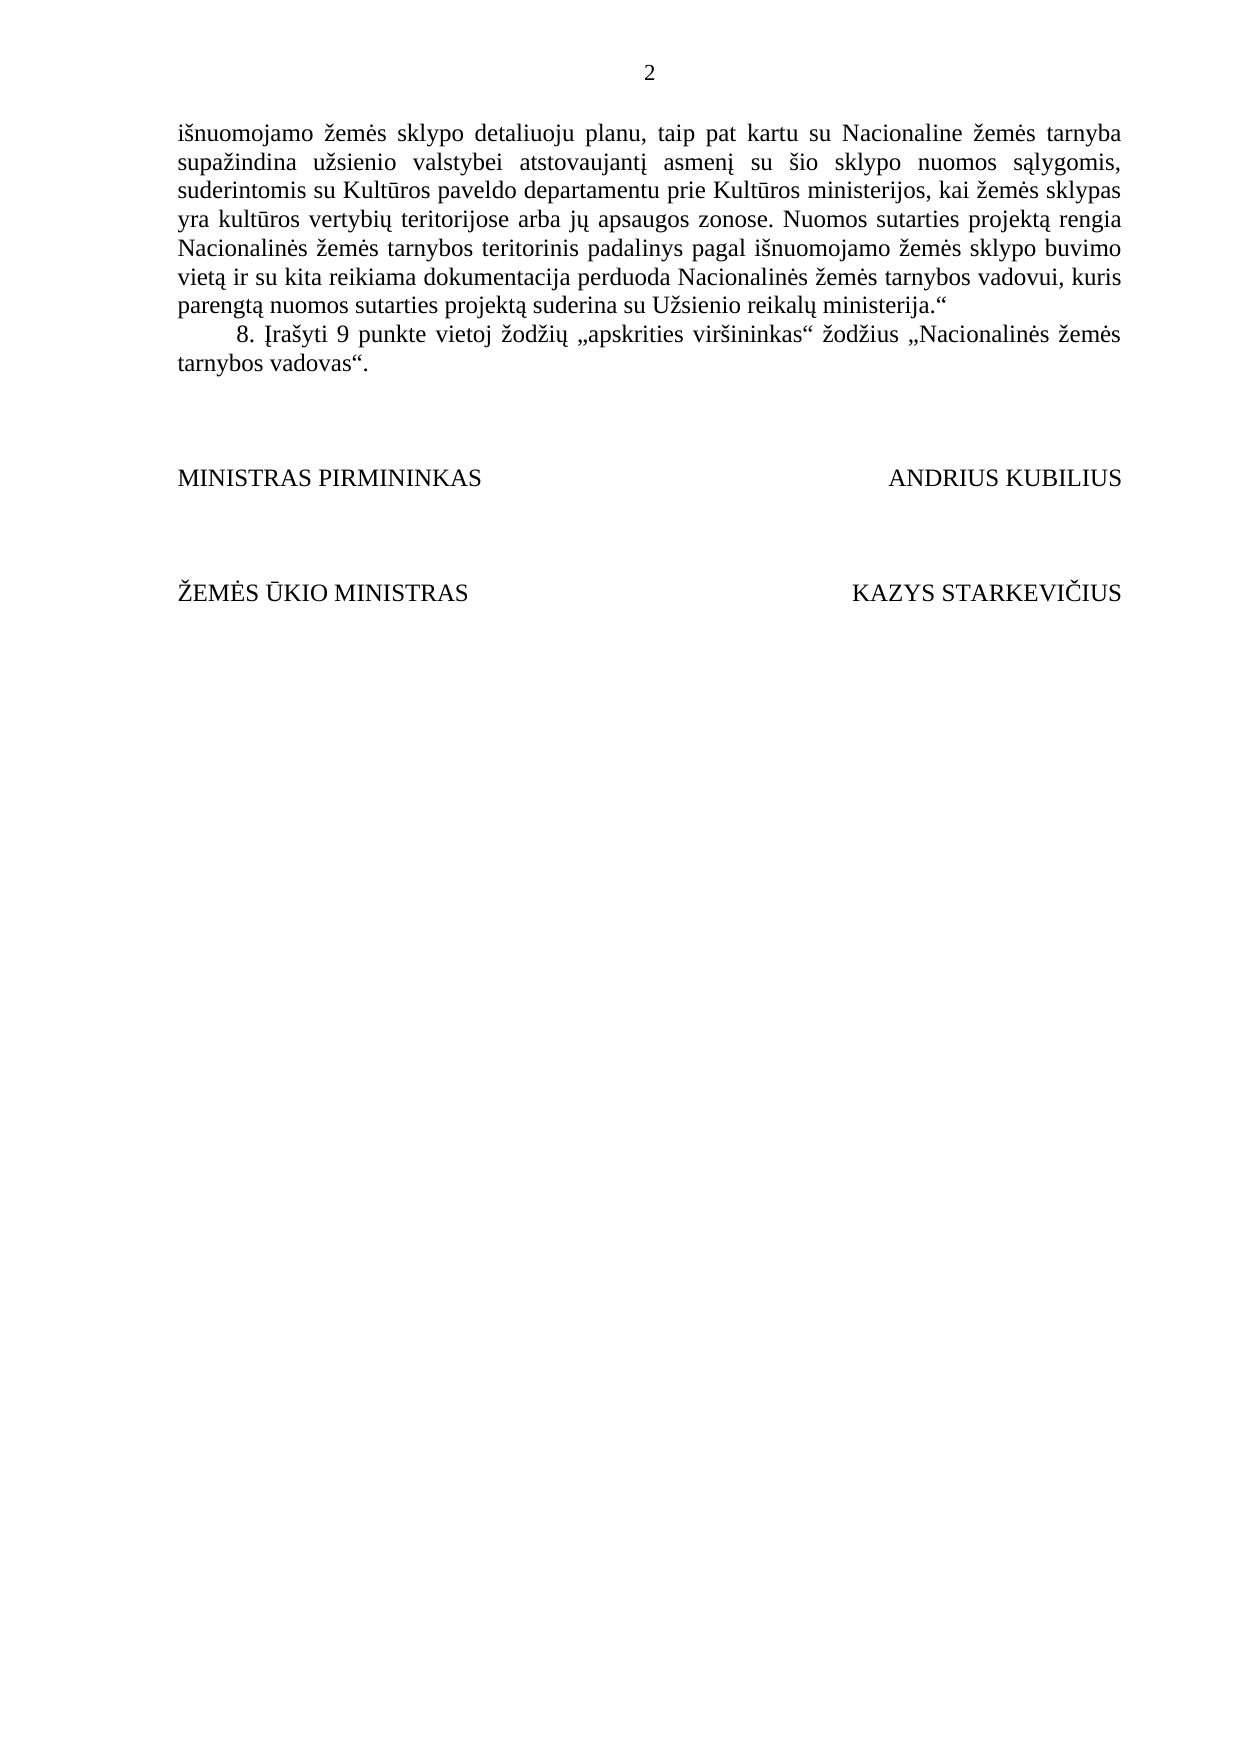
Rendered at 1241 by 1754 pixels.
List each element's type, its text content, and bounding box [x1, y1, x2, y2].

text ŽEMĖS ŪKIO MINISTRAS KAZYS STARKEVIČIUS [177, 578, 1122, 607]
text išnuomojamo žemės sklypo detaliuoju planu, taip pat kartu su Nacionaline žemės tarnyba supažindina užsienio valstybei atstovaujantį asmenį su šio sklypo nuomos sąlygomis, suderintomis su Kultūros paveldo departamentu prie Kultūros ministerijos, kai žemės sklypas yra kultūros vertybių teritorijose arba jų apsaugos zonose. Nuomos sutarties projektą rengia Nacionalinės žemės tarnybos teritorinis padalinys pagal išnuomojamo žemės sklypo buvimo vietą ir su kita reikiama dokumentacija perduoda Nacionalinės žemės tarnybos vadovui, kuris parengtą nuomos sutarties projektą suderina su Užsienio reikalų ministerija.“ [177, 118, 1122, 319]
text MINISTRAS PIRMININKAS ANDRIUS KUBILIUS [177, 463, 1122, 492]
text 8. Įrašyti 9 punkte vietoj žodžių „apskrities viršininkas“ žodžius „Nacionalinės žemės tarnybos vadovas“. [177, 319, 1122, 377]
